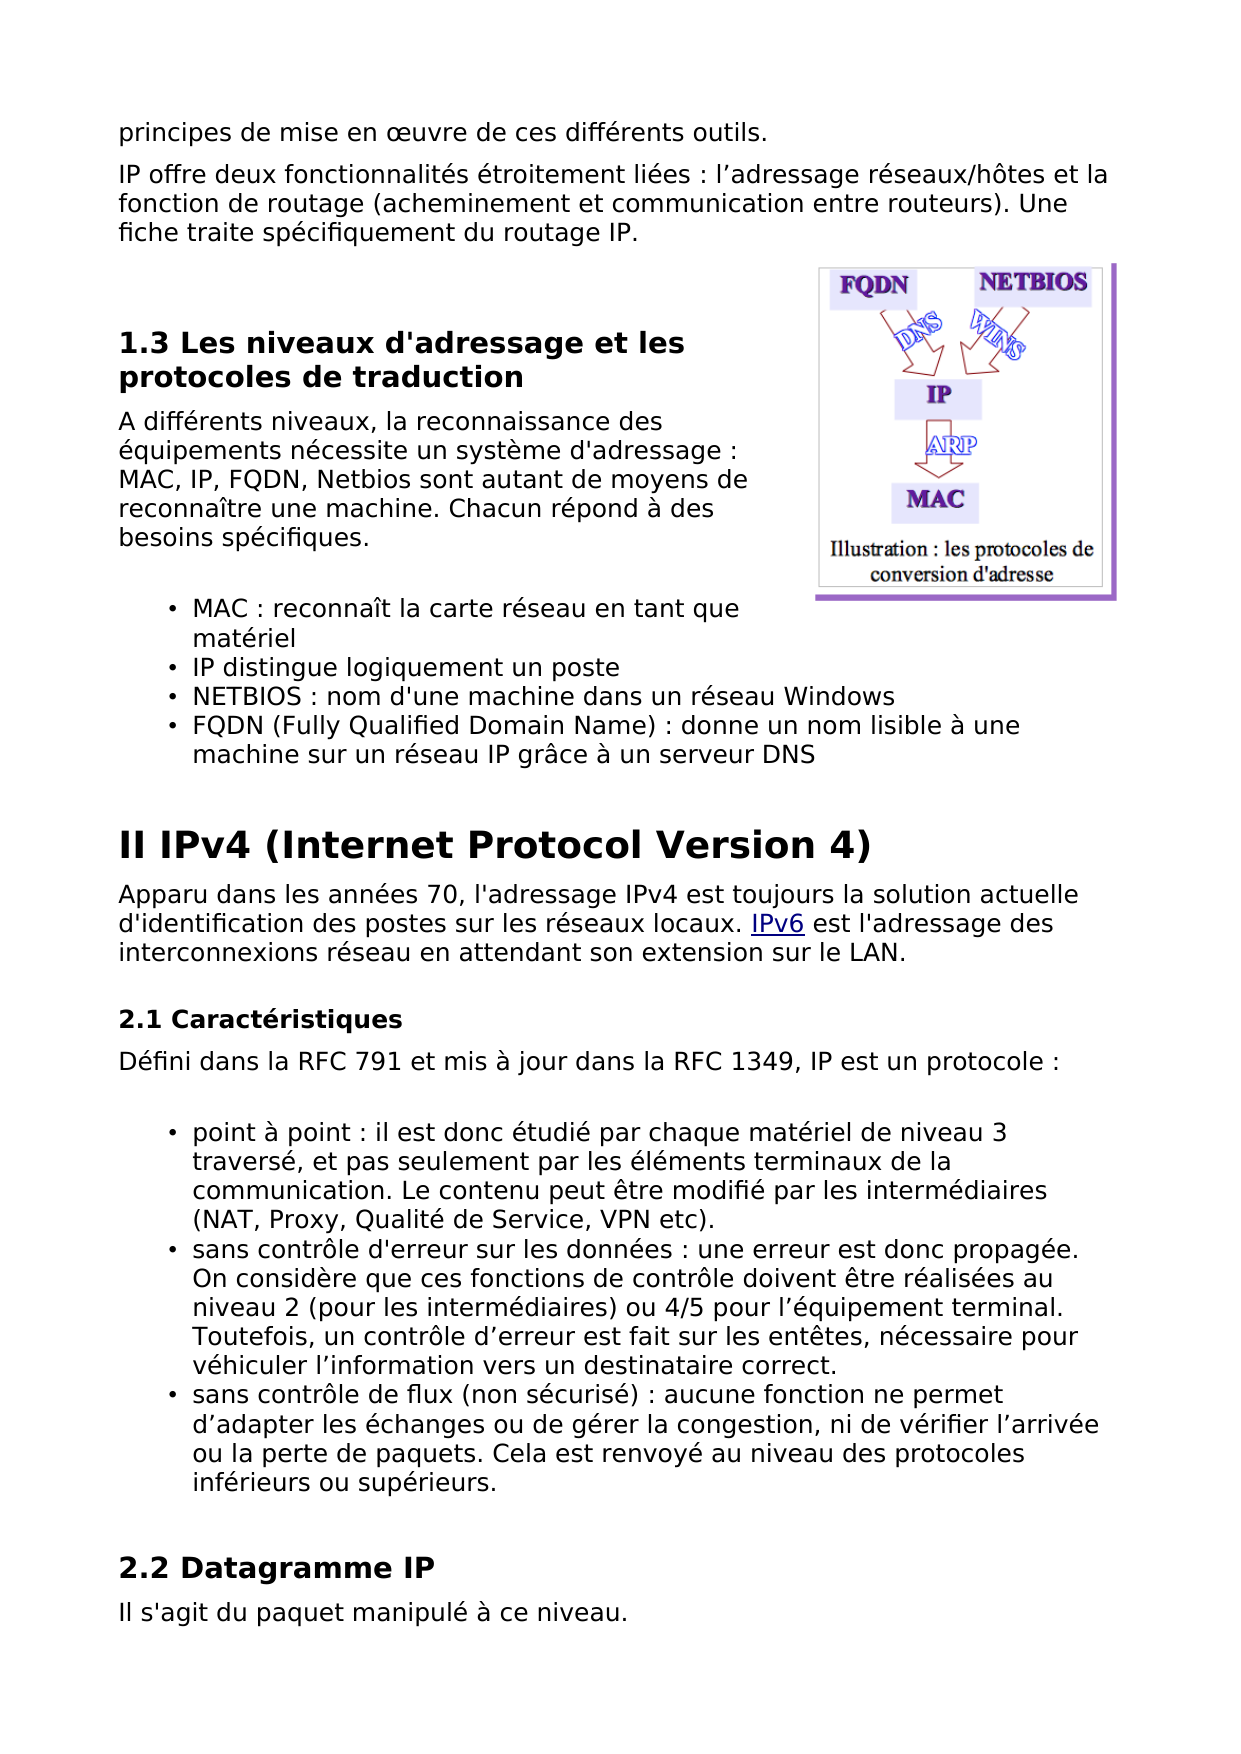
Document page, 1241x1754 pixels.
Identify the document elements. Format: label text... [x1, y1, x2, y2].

list sans contrôle d'erreur sur les données : une erreur est donc propagée. On considère que ces fonctions de contrôle doivent être réalisées au niveau 2 (pour les intermédiaires) ou 4/5 pour l’équipement terminal. Toutefois, un contrôle d’erreur est fait sur les entêtes, nécessaire pour véhiculer l’information vers un destinataire correct. [177, 1235, 1122, 1381]
subtitle II IPv4 (Internet Protocol Version 4) [118, 824, 1122, 868]
text Il s'agit du paquet manipulé à ce niveau. [118, 1598, 1122, 1627]
list IP distingue logiquement un poste [177, 653, 1122, 682]
list MAC : reconnaît la carte réseau en tant que matériel [177, 595, 1122, 653]
list NETBIOS : nom d'une machine dans un réseau Windows [177, 682, 1122, 711]
text principes de mise en œuvre de ces différents outils. [118, 118, 1122, 147]
list point à point : il est donc étudié par chaque matériel de niveau 3 traversé, et pas seulement par les éléments terminaux de la communication. Le contenu peut être modifié par les intermédiaires (NAT, Proxy, Qualité de Service, VPN etc). [177, 1118, 1122, 1235]
text Apparu dans les années 70, l'adressage IPv4 est toujours la solution actuelle d'identification des postes sur les réseaux locaux. IPv6 est l'adressage des interconnexions réseau en attendant son extension sur le LAN. [118, 880, 1122, 968]
picture [809, 259, 1123, 604]
list sans contrôle de flux (non sécurisé) : aucune fonction ne permet d’adapter les échanges ou de gérer la congestion, ni de vérifier l’arrivée ou la perte de paquets. Cela est renvoyé au niveau des protocoles inférieurs ou supérieurs. [177, 1381, 1122, 1497]
text IP offre deux fonctionnalités étroitement liées : l’adressage réseaux/hôtes et la fonction de routage (acheminement et communication entre routeurs). Une fiche traite spécifiquement du routage IP. [118, 160, 1122, 247]
subtitle 2.1 Caractéristiques [118, 1005, 1122, 1034]
text A différents niveaux, la reconnaissance des équipements nécessite un système d'adressage : MAC, IP, FQDN, Netbios sont autant de moyens de reconnaître une machine. Chacun répond à des besoins spécifiques. [118, 407, 809, 553]
subtitle 2.2 Datagramme IP [118, 1552, 1122, 1586]
list FQDN (Fully Qualified Domain Name) : donne un nom lisible à une machine sur un réseau IP grâce à un serveur DNS [177, 711, 1122, 770]
text Défini dans la RFC 791 et mis à jour dans la RFC 1349, IP est un protocole : [118, 1047, 1122, 1076]
subtitle 1.3 Les niveaux d'adressage et les protocoles de traduction [118, 326, 809, 394]
